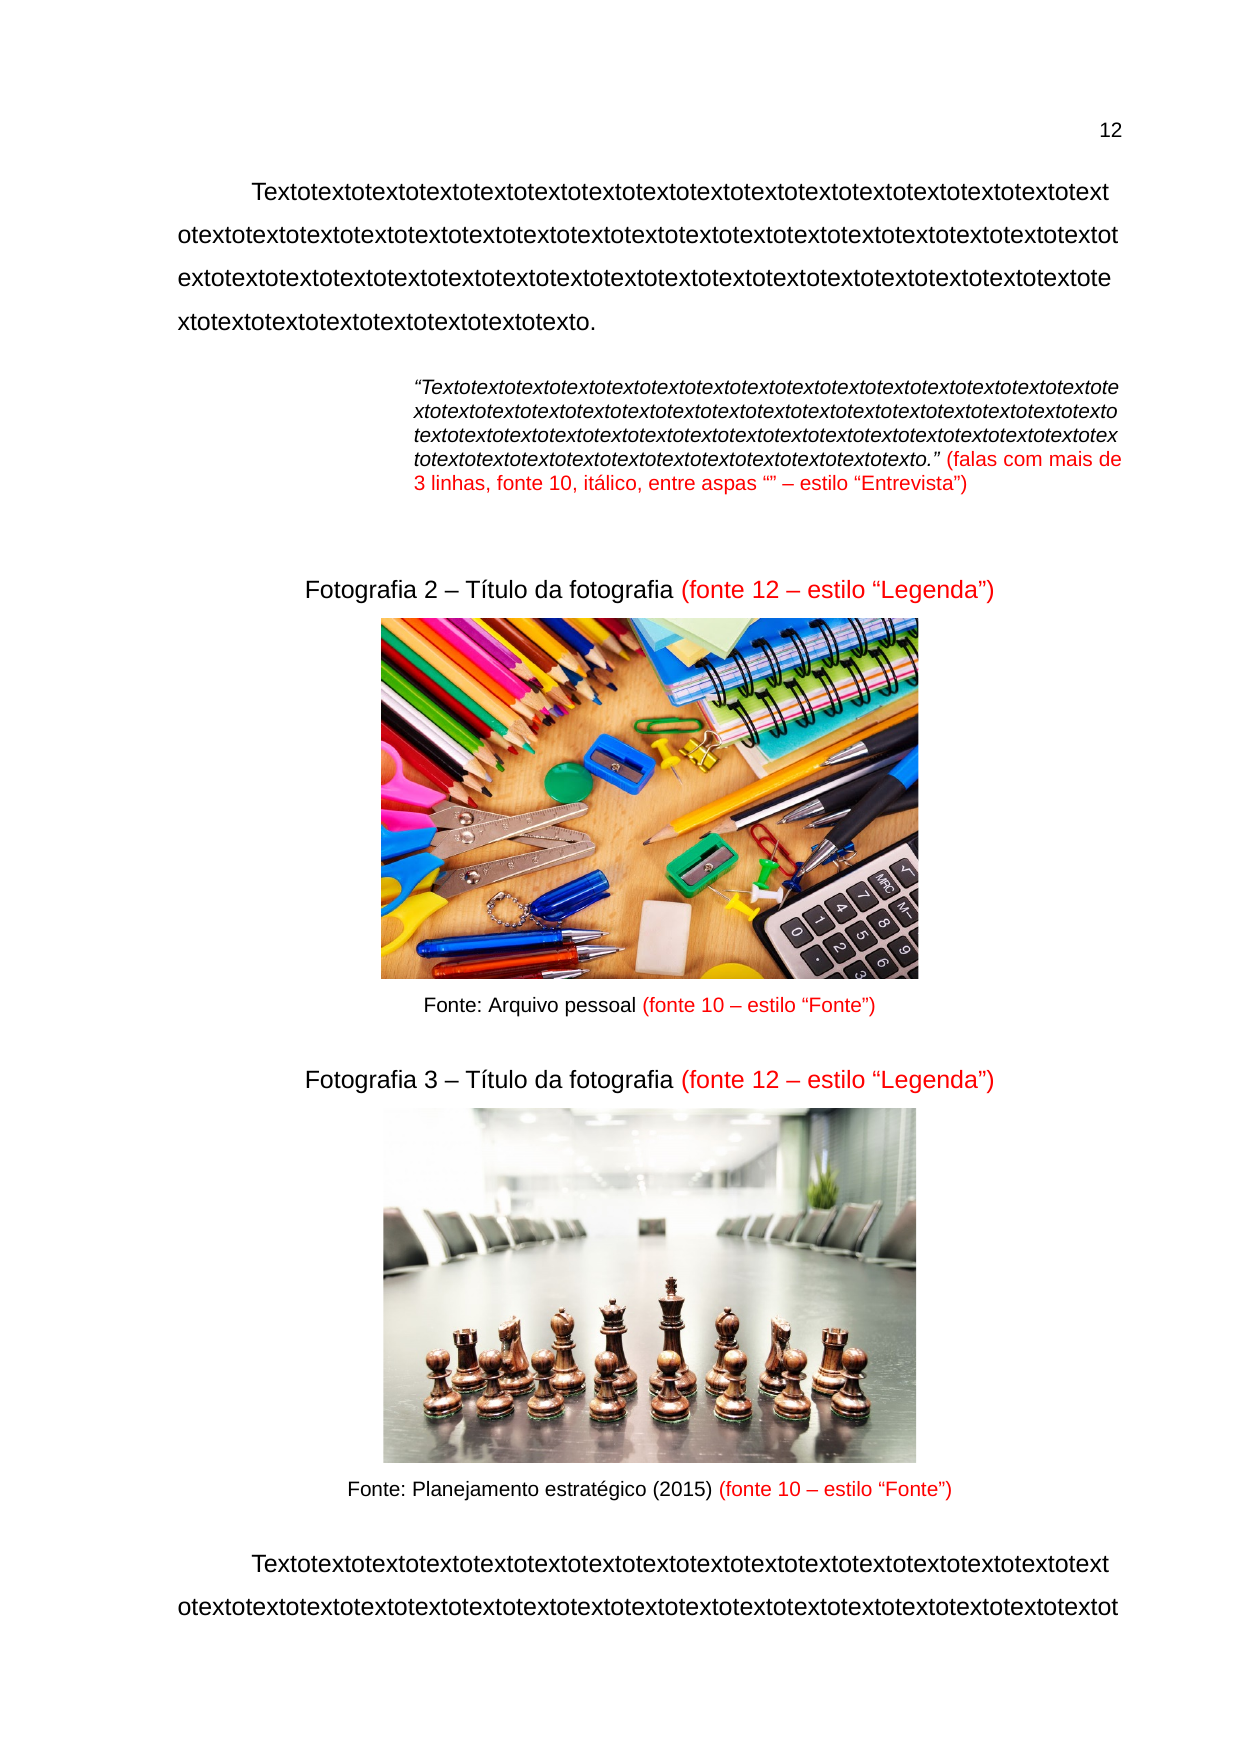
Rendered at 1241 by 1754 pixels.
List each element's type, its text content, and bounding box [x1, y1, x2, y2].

text Fotografia 3 – Título da fotografia (fonte 12 – estilo “Legenda”) [177, 1065, 1122, 1094]
text “Textotextotextotextotextotextotextotextotextotextotextotextotextotextotextotextotextotextotextotextotextotextotextotextotextotextotextotextotextotextotextotextotextotextotextotextotextotextotextotextotextotextotextotextotextotextotextotextotextotextotextotextotextotextotextotextotextotexto.” (falas com mais de 3 linhas, fonte 10, itálico, entre aspas “” – estilo “Entrevista”) [413, 375, 1122, 494]
text Fonte: Planejamento estratégico (2015) (fonte 10 – estilo “Fonte”) [177, 1477, 1122, 1501]
text Textotextotextotextotextotextotextotextotextotextotextotextotextotextotextotextotextotextotextotextotextotextotextotextotextotextotextotextotextotextotextotextotextot [177, 1549, 1122, 1621]
text Fonte: Arquivo pessoal (fonte 10 – estilo “Fonte”) [177, 993, 1122, 1017]
text Fotografia 2 – Título da fotografia (fonte 12 – estilo “Legenda”) [177, 575, 1122, 604]
text Textotextotextotextotextotextotextotextotextotextotextotextotextotextotextotextotextotextotextotextotextotextotextotextotextotextotextotextotextotextotextotextotextotextotextotextotextotextotextotextotextotextotextotextotextotextotextotextotextotextotextotextotextotextotextotextotextotexto. [177, 177, 1122, 335]
